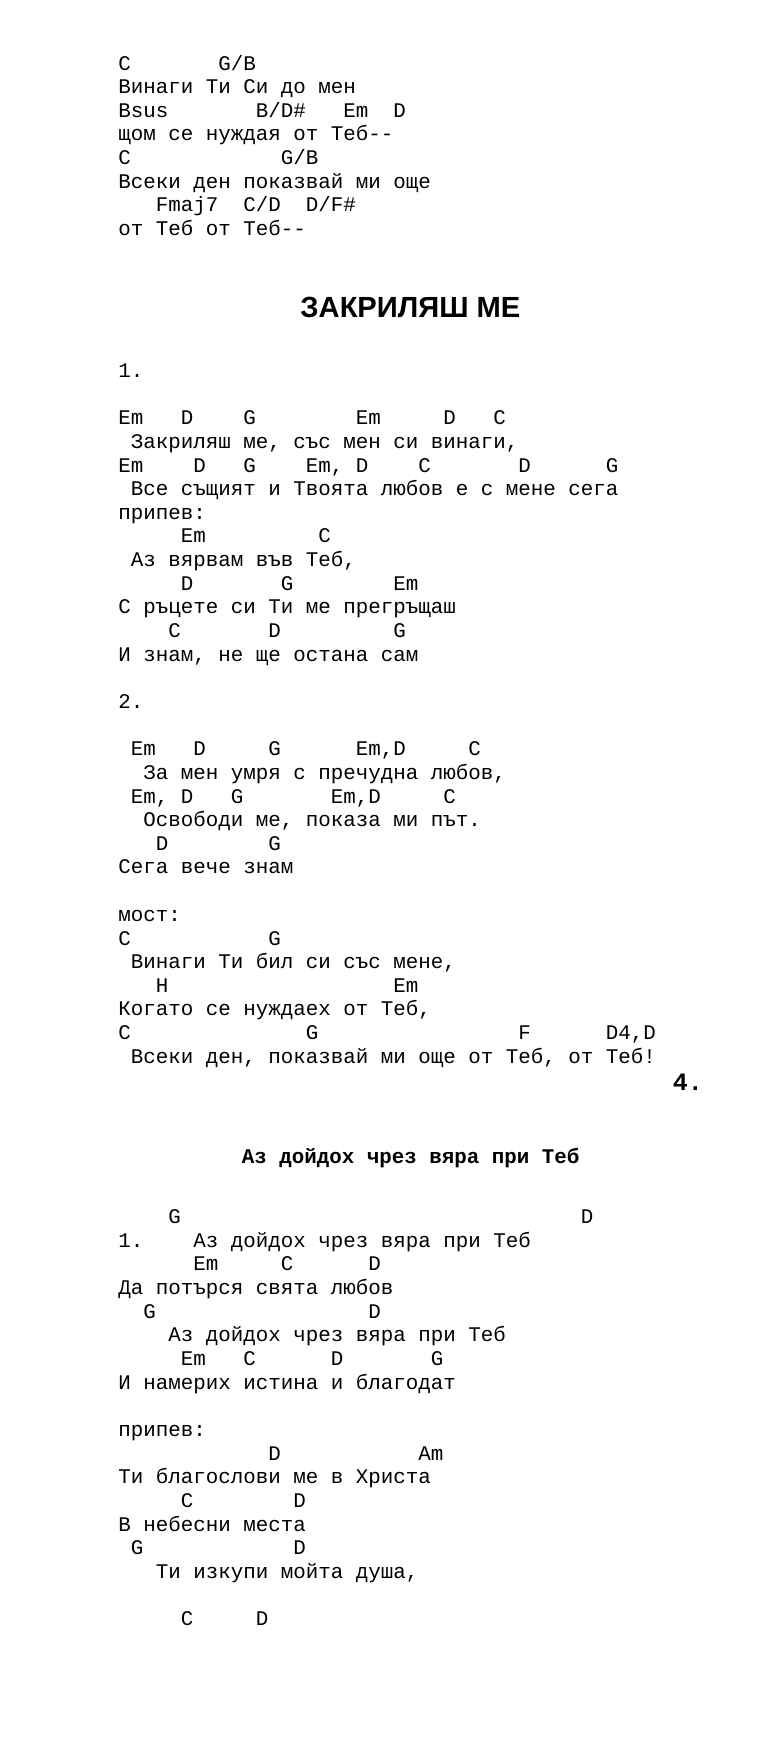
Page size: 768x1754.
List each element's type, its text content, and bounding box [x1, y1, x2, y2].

text C G/B Винаги Ти Си до мен Bsus B/D# Em D щом се нуждая от Теб-- C G/B Всеки ден показвай ми още Fmaj7 C/D D/F# от Теб от Теб-- [118, 52, 702, 242]
text 1. Аз дойдох чрез вяра при Теб [118, 1230, 702, 1253]
text G D [118, 1537, 702, 1561]
text Em C D [118, 1253, 702, 1277]
text В небесни места [118, 1513, 702, 1537]
text Ти благослови ме в Христа [118, 1466, 702, 1490]
text G D [118, 1206, 702, 1230]
text Ти изкупи мойта душа, [118, 1561, 702, 1584]
text 1. Em D G Em D C Закриляш ме, със мен си винаги, Em D G Em, D C D G Все същият и Твоята любов е с мене сега припев: Em C Аз вярвам във Теб, D G Em С ръцете си Ти ме прегръщаш C D G И знам, не ще остана сам 2. Em D G Em,D C За мен умря с пречудна любов, Em, D G Em,D C Освободи ме, показа ми път. D G Сега вече знам мост: C G Винаги Ти бил си със мене, H Em Когато се нуждаех от Теб, C G F D4,D Всеки ден, показвай ми още от Теб, от Теб! [118, 336, 702, 1069]
text G D [118, 1301, 702, 1324]
text C D [118, 1490, 702, 1513]
text И намерих истина и благодат [118, 1372, 702, 1395]
subtitle Аз дойдох чрез вяра при Теб [118, 1146, 702, 1170]
text D Am [118, 1443, 702, 1466]
text Да потърся свята любов [118, 1277, 702, 1301]
text Em C D G [118, 1348, 702, 1372]
text C D [118, 1608, 702, 1632]
subtitle ЗАКРИЛЯШ МЕ [118, 290, 702, 324]
text припев: [118, 1419, 702, 1443]
text Аз дойдох чрез вяра при Теб [118, 1324, 702, 1348]
